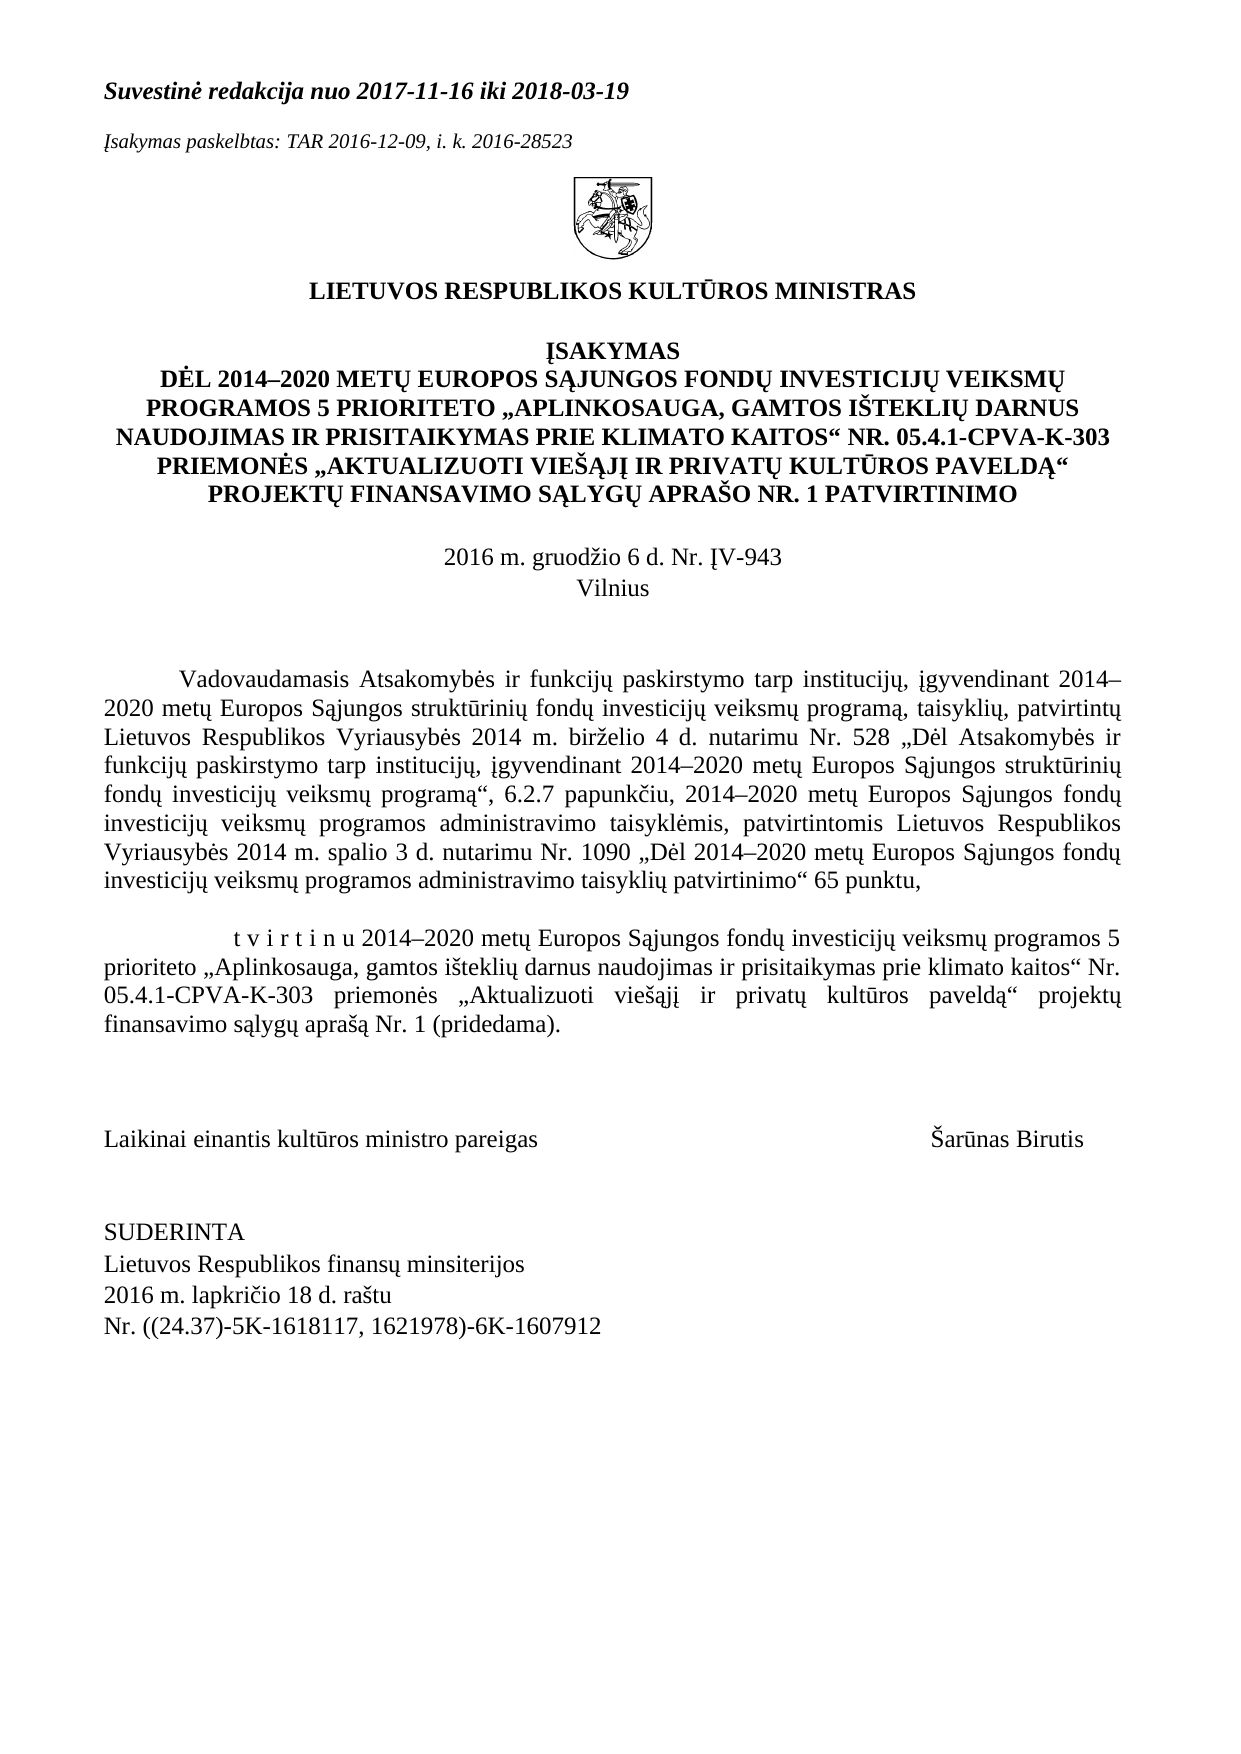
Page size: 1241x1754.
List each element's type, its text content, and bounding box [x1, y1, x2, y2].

text t v i r t i n u 2014–2020 metų Europos Sąjungos fondų investicijų veiksmų programos 5 prioriteto „Aplinkosauga, gamtos išteklių darnus naudojimas ir prisitaikymas prie klimato kaitos“ Nr. 05.4.1-CPVA-K-303 priemonės „Aktualizuoti viešąjį ir privatų kultūros paveldą“ projektų finansavimo sąlygų aprašą Nr. 1 (pridedama). [103, 923, 1122, 1038]
text Vilnius [103, 573, 1122, 602]
text Laikinai einantis kultūros ministro pareigas Šarūnas Birutis [103, 1124, 1122, 1153]
text Suvestinė redakcija nuo 2017-11-16 iki 2018-03-19 [103, 76, 1122, 105]
text Įsakymas paskelbtas: TAR 2016-12-09, i. k. 2016-28523 [103, 129, 1122, 153]
text Nr. ((24.37)-5K-1618117, 1621978)-6K-1607912 [103, 1311, 1122, 1340]
text LIETUVOS RESPUBLIKOS KULTŪROS MINISTRAS [103, 276, 1122, 305]
text 2016 m. lapkričio 18 d. raštu [103, 1280, 1122, 1308]
text Lietuvos Respublikos finansų minsiterijos [103, 1249, 1122, 1277]
text DĖL 2014–2020 METŲ EUROPOS SĄJUNGOS FONDŲ INVESTICIJŲ VEIKSMŲ PROGRAMOS 5 PRIORITETO „APLINKOSAUGA, GAMTOS IŠTEKLIŲ DARNUS NAUDOJIMAS IR PRISITAIKYMAS PRIE KLIMATO KAITOS“ NR. 05.4.1-CPVA-K-303 PRIEMONĖS „AKTUALIZUOTI VIEŠĄJĮ IR PRIVATŲ KULTŪROS PAVELDĄ“ PROJEKTŲ FINANSAVIMO SĄLYGŲ APRAŠO NR. 1 PATVIRTINIMO [103, 364, 1122, 508]
text SUDERINTA [103, 1217, 1122, 1246]
text ĮSAKYMAS [103, 336, 1122, 364]
text 2016 m. gruodžio 6 d. Nr. ĮV-943 [103, 542, 1122, 571]
text Vadovaudamasis Atsakomybės ir funkcijų paskirstymo tarp institucijų, įgyvendinant 2014–2020 metų Europos Sąjungos struktūrinių fondų investicijų veiksmų programą, taisyklių, patvirtintų Lietuvos Respublikos Vyriausybės 2014 m. birželio 4 d. nutarimu Nr. 528 „Dėl Atsakomybės ir funkcijų paskirstymo tarp institucijų, įgyvendinant 2014–2020 metų Europos Sąjungos struktūrinių fondų investicijų veiksmų programą“, 6.2.7 papunkčiu, 2014–2020 metų Europos Sąjungos fondų investicijų veiksmų programos administravimo taisyklėmis, patvirtintomis Lietuvos Respublikos Vyriausybės 2014 m. spalio 3 d. nutarimu Nr. 1090 „Dėl 2014–2020 metų Europos Sąjungos fondų investicijų veiksmų programos administravimo taisyklių patvirtinimo“ 65 punktu, [103, 664, 1122, 894]
